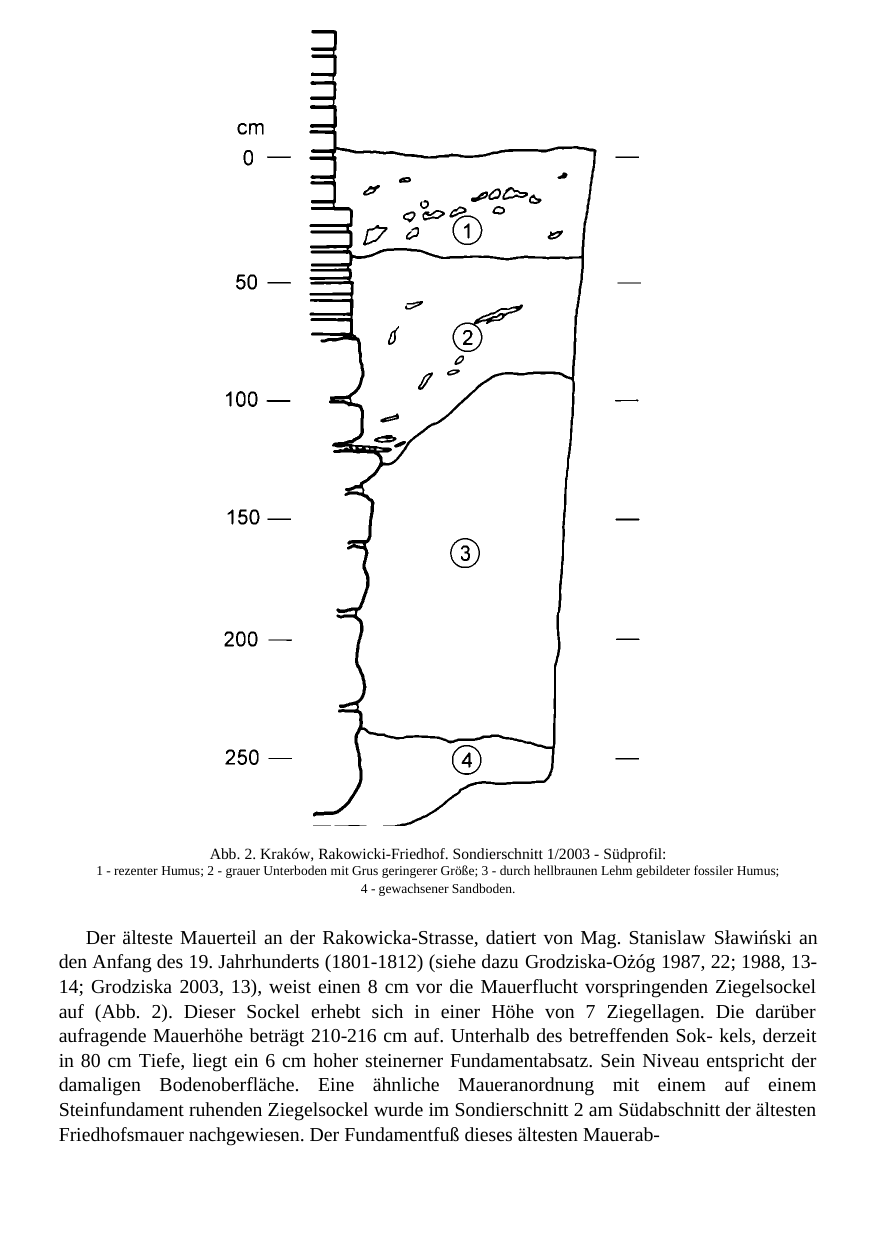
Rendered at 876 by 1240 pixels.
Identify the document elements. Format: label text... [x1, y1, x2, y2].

text 1 - rezenter Humus; 2 - grauer Unterboden mit Grus geringerer Größe; 3 - durch hellbraunen Lehm gebildeter fossiler Humus; 4 - gewachsener Sandboden. [58, 863, 817, 896]
picture [224, 23, 641, 826]
text Abb. 2. Kraków, Rakowicki-Friedhof. Sondierschnitt 1/2003 - Südprofil: [58, 846, 817, 863]
text Der älteste Mauerteil an der Rakowicka-Strasse, datiert von Mag. Stanislaw Sławiński an den Anfang des 19. Jahrhunderts (1801-1812) (siehe dazu Grodziska-Ożóg 1987, 22; 1988, 13-14; Grodziska 2003, 13), weist einen 8 cm vor die Mauerflucht vorspringenden Ziegelsockel auf (Abb. 2). Dieser Sockel erhebt sich in einer Höhe von 7 Ziegellagen. Die darüber aufragende Mauerhöhe beträgt 210-216 cm auf. Unterhalb des betreffenden Sok- kels, derzeit in 80 cm Tiefe, liegt ein 6 cm hoher steinerner Fundamentabsatz. Sein Niveau entspricht der damaligen Bodenoberfläche. Eine ähnliche Maueranordnung mit einem auf einem Steinfundament ruhenden Ziegelsockel wurde im Sondierschnitt 2 am Südabschnitt der ältesten Friedhofsmauer nachgewiesen. Der Fundamentfuß dieses ältesten Mauerab- [58, 926, 817, 1145]
